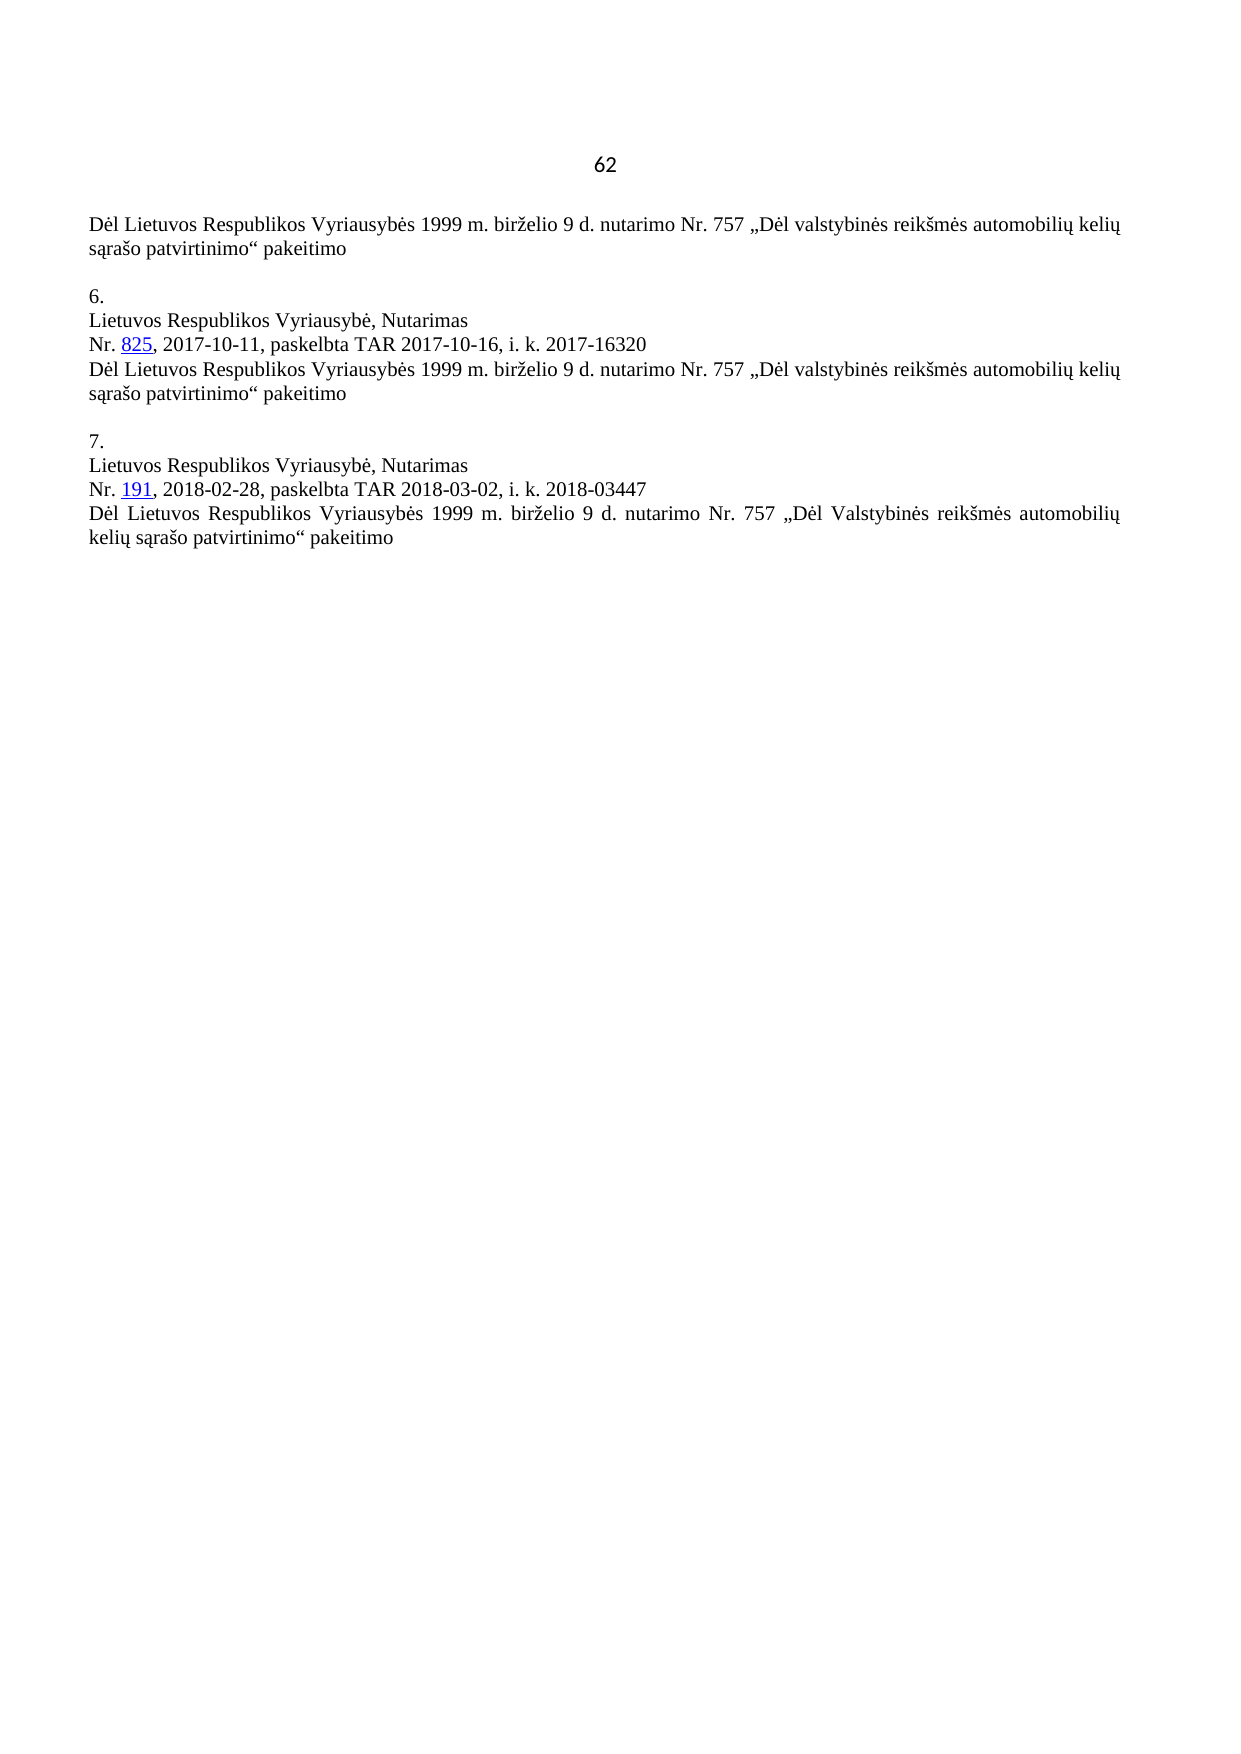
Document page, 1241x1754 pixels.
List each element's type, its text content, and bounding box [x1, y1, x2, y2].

text Dėl Lietuvos Respublikos Vyriausybės 1999 m. birželio 9 d. nutarimo Nr. 757 „Dėl valstybinės reikšmės automobilių kelių sąrašo patvirtinimo“ pakeitimo [89, 212, 1121, 260]
text Nr. 825, 2017-10-11, paskelbta TAR 2017-10-16, i. k. 2017-16320 [89, 332, 1121, 356]
text 6. [89, 284, 1121, 308]
text Lietuvos Respublikos Vyriausybė, Nutarimas [89, 453, 1121, 477]
text 7. [89, 429, 1121, 453]
text Dėl Lietuvos Respublikos Vyriausybės 1999 m. birželio 9 d. nutarimo Nr. 757 „Dėl valstybinės reikšmės automobilių kelių sąrašo patvirtinimo“ pakeitimo [89, 356, 1121, 404]
text Nr. 191, 2018-02-28, paskelbta TAR 2018-03-02, i. k. 2018-03447 [89, 477, 1121, 501]
text Dėl Lietuvos Respublikos Vyriausybės 1999 m. birželio 9 d. nutarimo Nr. 757 „Dėl Valstybinės reikšmės automobilių kelių sąrašo patvirtinimo“ pakeitimo [89, 501, 1121, 549]
text Lietuvos Respublikos Vyriausybė, Nutarimas [89, 308, 1121, 332]
